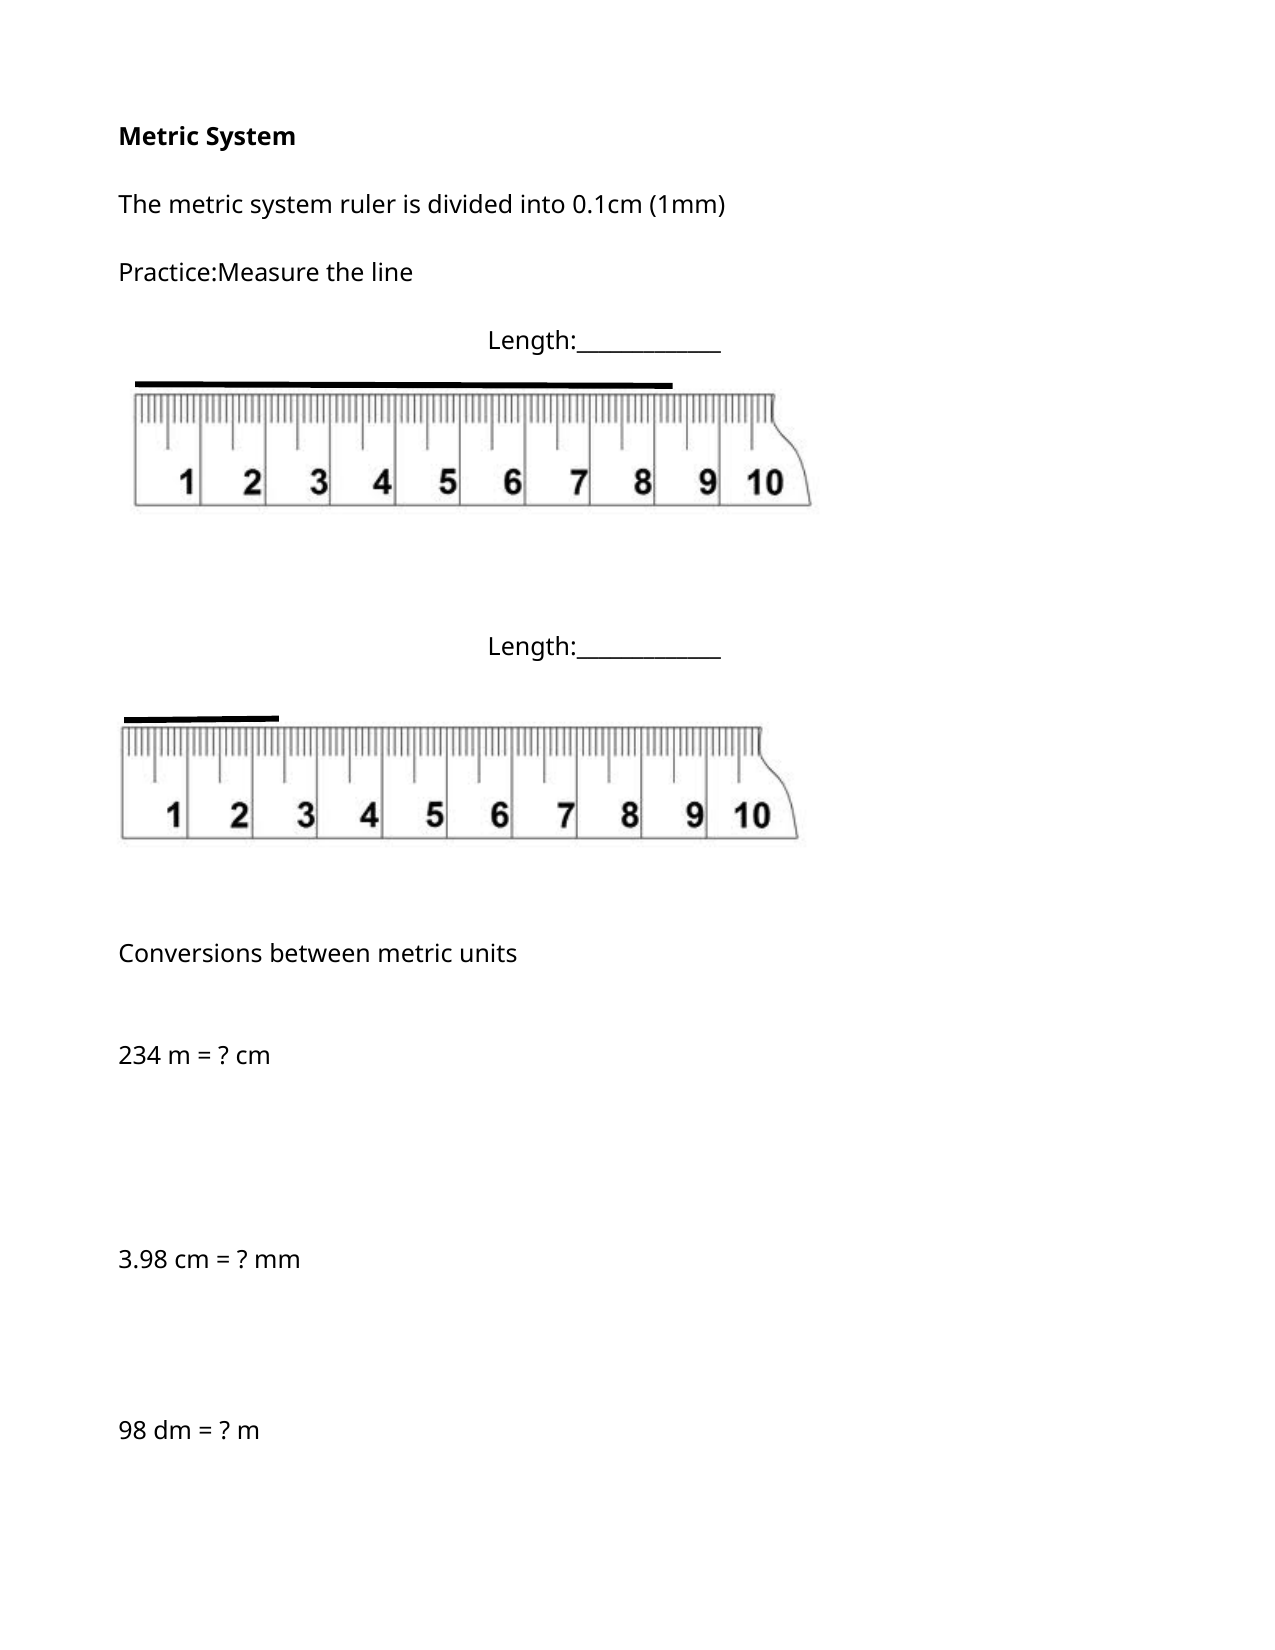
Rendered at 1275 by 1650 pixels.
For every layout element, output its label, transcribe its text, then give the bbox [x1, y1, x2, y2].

text The metric system ruler is divided into 0.1cm (1mm) [118, 186, 1157, 220]
text Practice:Measure the line [118, 254, 1157, 288]
text 98 dm = ? m [118, 1412, 1157, 1447]
text Metric System [118, 118, 1157, 152]
text Length:_____________ [118, 322, 1157, 357]
picture [118, 364, 829, 538]
text Conversions between metric units [118, 936, 1157, 970]
picture [105, 697, 815, 871]
text 3.98 cm = ? mm [118, 1242, 1157, 1276]
text Length:_____________ [118, 629, 1157, 663]
text 234 m = ? cm [118, 1038, 1157, 1072]
